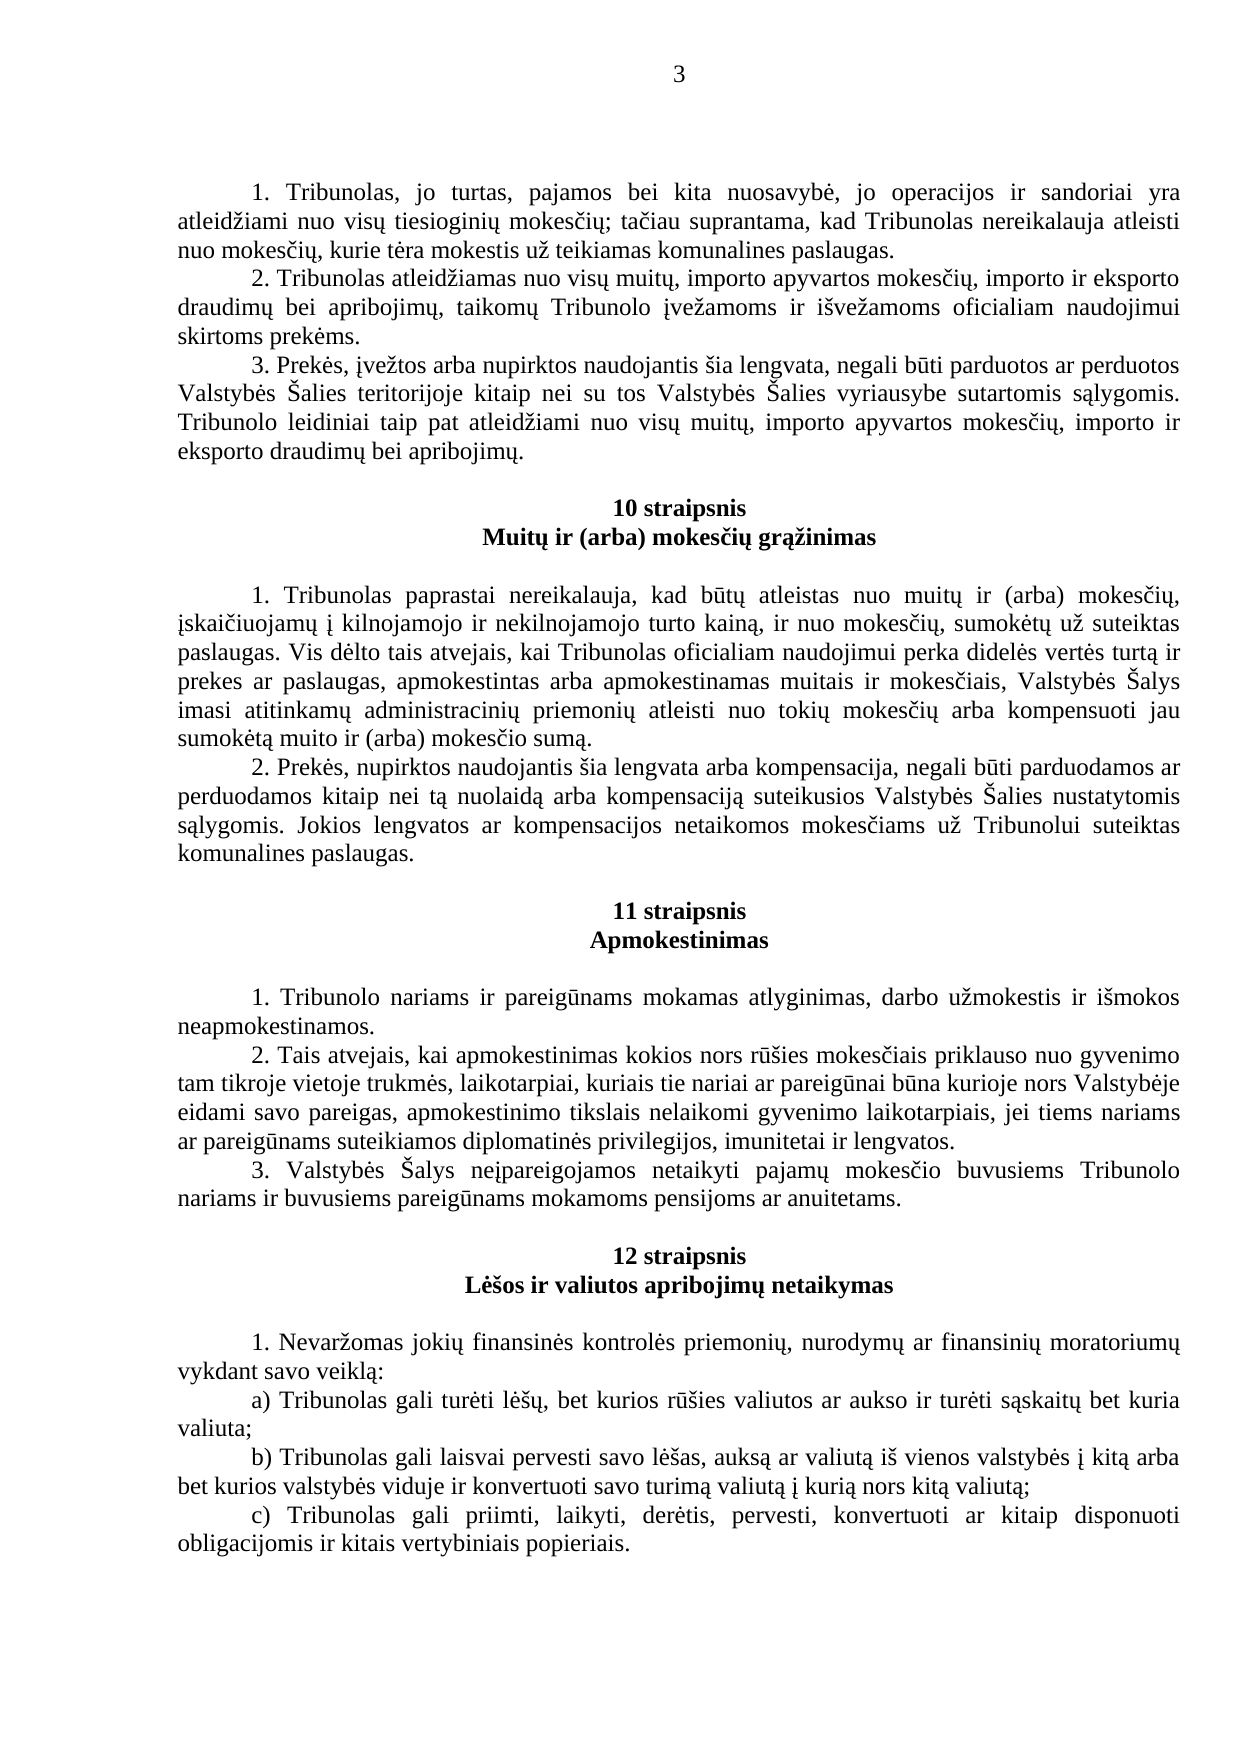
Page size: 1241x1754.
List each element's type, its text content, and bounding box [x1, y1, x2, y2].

text Muitų ir (arba) mokesčių grąžinimas [177, 522, 1181, 551]
text 2. Tribunolas atleidžiamas nuo visų muitų, importo apyvartos mokesčių, importo ir eksporto draudimų bei apribojimų, taikomų Tribunolo įvežamoms ir išvežamoms oficialiam naudojimui skirtoms prekėms. [177, 263, 1181, 350]
text Apmokestinimas [177, 925, 1181, 953]
text c) Tribunolas gali priimti, laikyti, derėtis, pervesti, konvertuoti ar kitaip disponuoti obligacijomis ir kitais vertybiniais popieriais. [177, 1500, 1181, 1557]
text a) Tribunolas gali turėti lėšų, bet kurios rūšies valiutos ar aukso ir turėti sąskaitų bet kuria valiuta; [177, 1385, 1181, 1442]
text 3. Prekės, įvežtos arba nupirktos naudojantis šia lengvata, negali būti parduotos ar perduotos Valstybės Šalies teritorijoje kitaip nei su tos Valstybės Šalies vyriausybe sutartomis sąlygomis. Tribunolo leidiniai taip pat atleidžiami nuo visų muitų, importo apyvartos mokesčių, importo ir eksporto draudimų bei apribojimų. [177, 350, 1181, 465]
text b) Tribunolas gali laisvai pervesti savo lėšas, auksą ar valiutą iš vienos valstybės į kitą arba bet kurios valstybės viduje ir konvertuoti savo turimą valiutą į kurią nors kitą valiutą; [177, 1442, 1181, 1500]
text 10 straipsnis [177, 493, 1181, 522]
text 1. Tribunolas, jo turtas, pajamos bei kita nuosavybė, jo operacijos ir sandoriai yra atleidžiami nuo visų tiesioginių mokesčių; tačiau suprantama, kad Tribunolas nereikalauja atleisti nuo mokesčių, kurie tėra mokestis už teikiamas komunalines paslaugas. [177, 177, 1181, 263]
text 12 straipsnis [177, 1241, 1181, 1270]
text 2. Prekės, nupirktos naudojantis šia lengvata arba kompensacija, negali būti parduodamos ar perduodamos kitaip nei tą nuolaidą arba kompensaciją suteikusios Valstybės Šalies nustatytomis sąlygomis. Jokios lengvatos ar kompensacijos netaikomos mokesčiams už Tribunolui suteiktas komunalines paslaugas. [177, 752, 1181, 867]
text 1. Tribunolo nariams ir pareigūnams mokamas atlyginimas, darbo užmokestis ir išmokos neapmokestinamos. [177, 982, 1181, 1040]
text 3. Valstybės Šalys neįpareigojamos netaikyti pajamų mokesčio buvusiems Tribunolo nariams ir buvusiems pareigūnams mokamoms pensijoms ar anuitetams. [177, 1155, 1181, 1212]
text 1. Nevaržomas jokių finansinės kontrolės priemonių, nurodymų ar finansinių moratoriumų vykdant savo veiklą: [177, 1327, 1181, 1385]
text Lėšos ir valiutos apribojimų netaikymas [177, 1270, 1181, 1298]
text 1. Tribunolas paprastai nereikalauja, kad būtų atleistas nuo muitų ir (arba) mokesčių, įskaičiuojamų į kilnojamojo ir nekilnojamojo turto kainą, ir nuo mokesčių, sumokėtų už suteiktas paslaugas. Vis dėlto tais atvejais, kai Tribunolas oficialiam naudojimui perka didelės vertės turtą ir prekes ar paslaugas, apmokestintas arba apmokestinamas muitais ir mokesčiais, Valstybės Šalys imasi atitinkamų administracinių priemonių atleisti nuo tokių mokesčių arba kompensuoti jau sumokėtą muito ir (arba) mokesčio sumą. [177, 580, 1181, 752]
text 2. Tais atvejais, kai apmokestinimas kokios nors rūšies mokesčiais priklauso nuo gyvenimo tam tikroje vietoje trukmės, laikotarpiai, kuriais tie nariai ar pareigūnai būna kurioje nors Valstybėje eidami savo pareigas, apmokestinimo tikslais nelaikomi gyvenimo laikotarpiais, jei tiems nariams ar pareigūnams suteikiamos diplomatinės privilegijos, imunitetai ir lengvatos. [177, 1040, 1181, 1155]
text 11 straipsnis [177, 896, 1181, 925]
